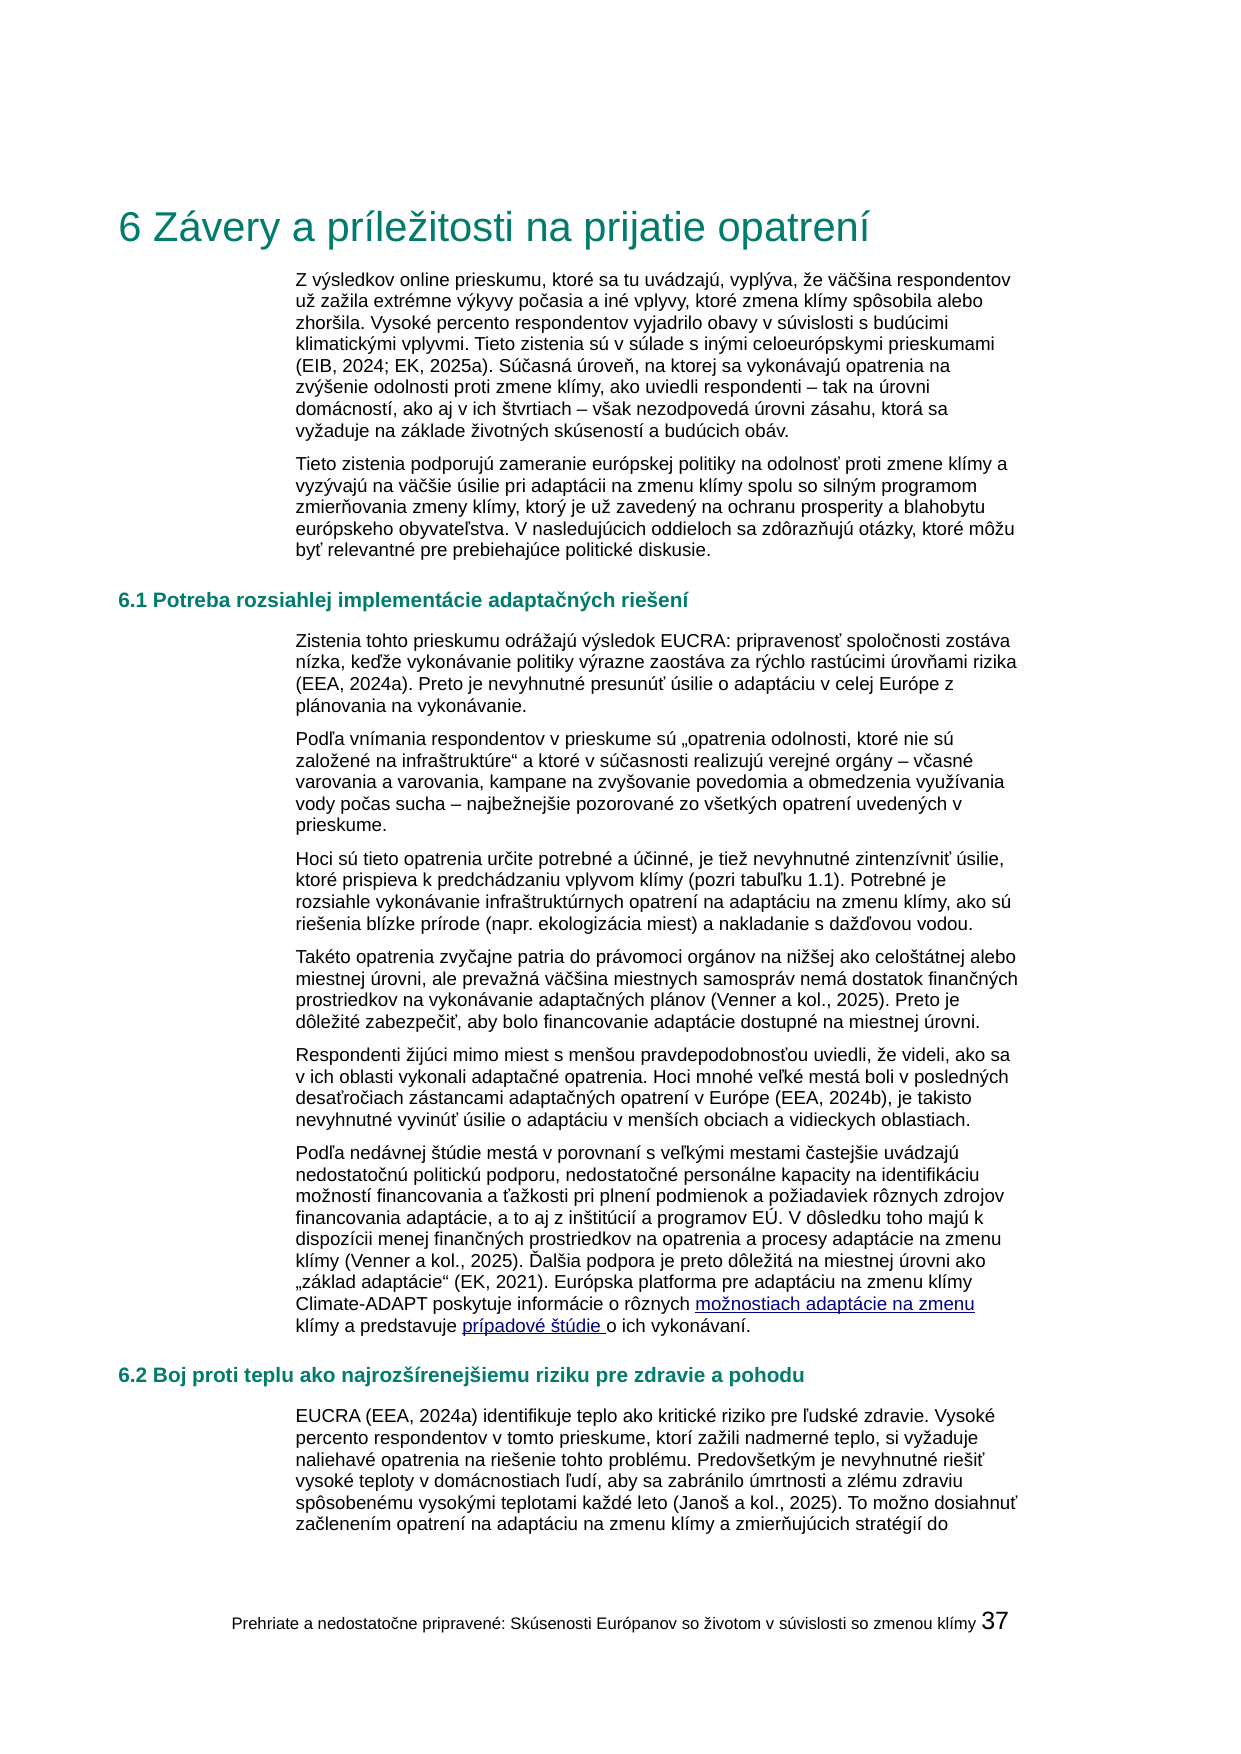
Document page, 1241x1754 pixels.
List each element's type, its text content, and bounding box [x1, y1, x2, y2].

text Podľa nedávnej štúdie mestá v porovnaní s veľkými mestami častejšie uvádzajú nedostatočnú politickú podporu, nedostatočné personálne kapacity na identifikáciu možností financovania a ťažkosti pri plnení podmienok a požiadaviek rôznych zdrojov financovania adaptácie, a to aj z inštitúcií a programov EÚ. V dôsledku toho majú k dispozícii menej finančných prostriedkov na opatrenia a procesy adaptácie na zmenu klímy (Venner a kol., 2025). Ďalšia podpora je preto dôležitá na miestnej úrovni ako „základ adaptácie“ (EK, 2021). Európska platforma pre adaptáciu na zmenu klímy Climate-ADAPT poskytuje informácie o rôznych možnostiach adaptácie na zmenu klímy a predstavuje prípadové štúdie o ich vykonávaní. [295, 1142, 1022, 1336]
subtitle 6.2 Boj proti teplu ako najrozšírenejšiemu riziku pre zdravie a pohodu [118, 1363, 1122, 1387]
text Podľa vnímania respondentov v prieskume sú „opatrenia odolnosti, ktoré nie sú založené na infraštruktúre“ a ktoré v súčasnosti realizujú verejné orgány – včasné varovania a varovania, kampane na zvyšovanie povedomia a obmedzenia využívania vody počas sucha – najbežnejšie pozorované zo všetkých opatrení uvedených v prieskume. [295, 728, 1022, 836]
text Hoci sú tieto opatrenia určite potrebné a účinné, je tiež nevyhnutné zintenzívniť úsilie, ktoré prispieva k predchádzaniu vplyvom klímy (pozri tabuľku 1.1). Potrebné je rozsiahle vykonávanie infraštruktúrnych opatrení na adaptáciu na zmenu klímy, ako sú riešenia blízke prírode (napr. ekologizácia miest) a nakladanie s dažďovou vodou. [295, 848, 1022, 934]
text Respondenti žijúci mimo miest s menšou pravdepodobnosťou uviedli, že videli, ako sa v ich oblasti vykonali adaptačné opatrenia. Hoci mnohé veľké mestá boli v posledných desaťročiach zástancami adaptačných opatrení v Európe (EEA, 2024b), je takisto nevyhnutné vyvinúť úsilie o adaptáciu v menších obciach a vidieckych oblastiach. [295, 1044, 1022, 1130]
text Takéto opatrenia zvyčajne patria do právomoci orgánov na nižšej ako celoštátnej alebo miestnej úrovni, ale prevažná väčšina miestnych samospráv nemá dostatok finančných prostriedkov na vykonávanie adaptačných plánov (Venner a kol., 2025). Preto je dôležité zabezpečiť, aby bolo financovanie adaptácie dostupné na miestnej úrovni. [295, 946, 1022, 1032]
text Z výsledkov online prieskumu, ktoré sa tu uvádzajú, vyplýva, že väčšina respondentov už zažila extrémne výkyvy počasia a iné vplyvy, ktoré zmena klímy spôsobila alebo zhoršila. Vysoké percento respondentov vyjadrilo obavy v súvislosti s budúcimi klimatickými vplyvmi. Tieto zistenia sú v súlade s inými celoeurópskymi prieskumami (EIB, 2024; EK, 2025a). Súčasná úroveň, na ktorej sa vykonávajú opatrenia na zvýšenie odolnosti proti zmene klímy, ako uviedli respondenti – tak na úrovni domácností, ako aj v ich štvrtiach – však nezodpovedá úrovni zásahu, ktorá sa vyžaduje na základe životných skúseností a budúcich obáv. [295, 268, 1022, 441]
text Tieto zistenia podporujú zameranie európskej politiky na odolnosť proti zmene klímy a vyzývajú na väčšie úsilie pri adaptácii na zmenu klímy spolu so silným programom zmierňovania zmeny klímy, ktorý je už zavedený na ochranu prosperity a blahobytu európskeho obyvateľstva. V nasledujúcich oddieloch sa zdôrazňujú otázky, ktoré môžu byť relevantné pre prebiehajúce politické diskusie. [295, 453, 1022, 561]
subtitle 6 Závery a príležitosti na prijatie opatrení [118, 202, 1122, 250]
text Zistenia tohto prieskumu odrážajú výsledok EUCRA: pripravenosť spoločnosti zostáva nízka, keďže vykonávanie politiky výrazne zaostáva za rýchlo rastúcimi úrovňami rizika (EEA, 2024a). Preto je nevyhnutné presunúť úsilie o adaptáciu v celej Európe z plánovania na vykonávanie. [295, 630, 1022, 716]
text EUCRA (EEA, 2024a) identifikuje teplo ako kritické riziko pre ľudské zdravie. Vysoké percento respondentov v tomto prieskume, ktorí zažili nadmerné teplo, si vyžaduje naliehavé opatrenia na riešenie tohto problému. Predovšetkým je nevyhnutné riešiť vysoké teploty v domácnostiach ľudí, aby sa zabránilo úmrtnosti a zlému zdraviu spôsobenému vysokými teplotami každé leto (Janoš a kol., 2025). To možno dosiahnuť začlenením opatrení na adaptáciu na zmenu klímy a zmierňujúcich stratégií do [295, 1405, 1022, 1534]
subtitle 6.1 Potreba rozsiahlej implementácie adaptačných riešení [118, 587, 1122, 611]
